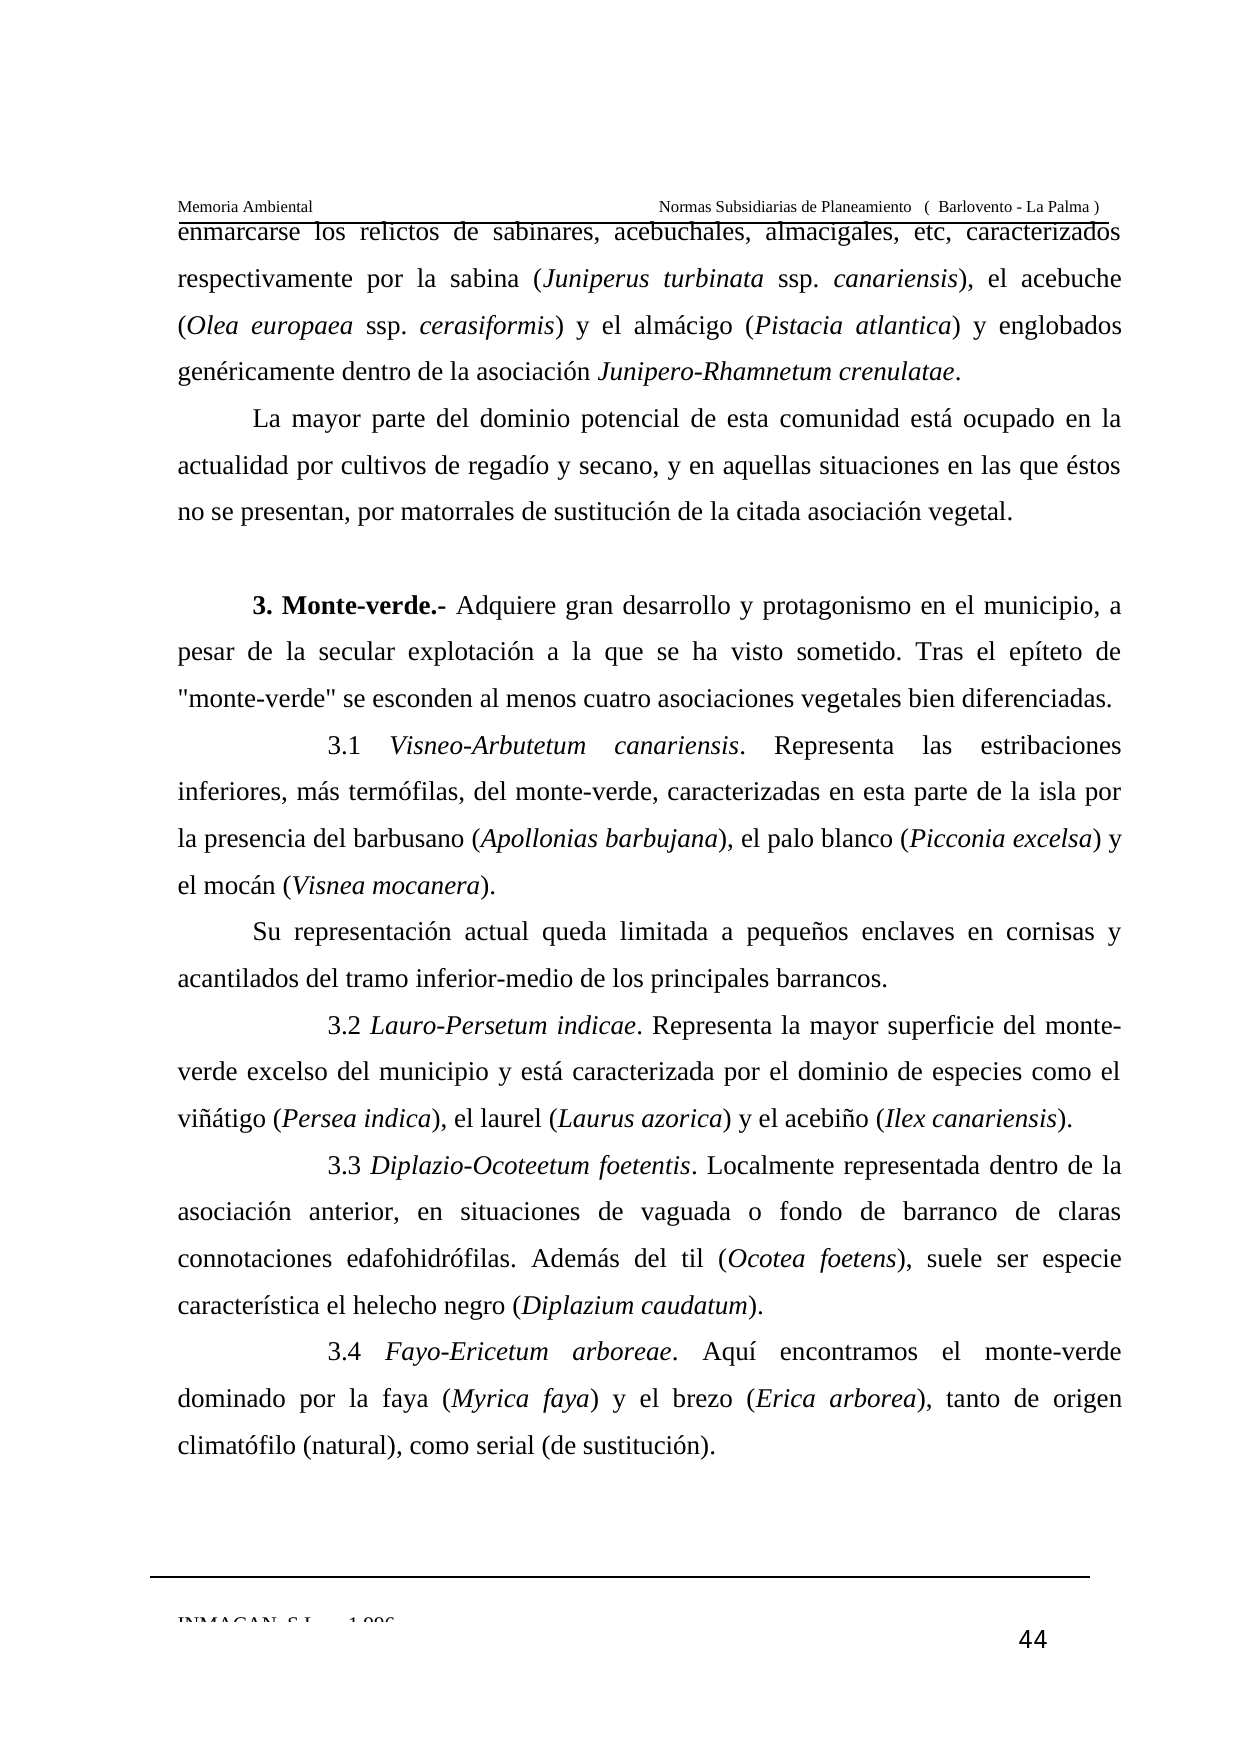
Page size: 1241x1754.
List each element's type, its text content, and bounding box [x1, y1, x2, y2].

text 3.4 Fayo-Ericetum arboreae. Aquí encontramos el monte-verde dominado por la faya (Myrica faya) y el brezo (Erica arborea), tanto de origen climatófilo (natural), como serial (de sustitución). [177, 1336, 1122, 1460]
text 3. Monte-verde.- Adquiere gran desarrollo y protagonismo en el municipio, a pesar de la secular explotación a la que se ha visto sometido. Tras el epíteto de "monte-verde" se esconden al menos cuatro asociaciones vegetales bien diferenciadas. [177, 589, 1122, 713]
text 3.3 Diplazio-Ocoteetum foetentis. Localmente representada dentro de la asociación anterior, en situaciones de vaguada o fondo de barranco de claras connotaciones edafohidrófilas. Además del til (Ocotea foetens), suele ser especie característica el helecho negro (Diplazium caudatum). [177, 1149, 1122, 1320]
text 3.1 Visneo-Arbutetum canariensis. Representa las estribaciones inferiores, más termófilas, del monte-verde, caracterizadas en esta parte de la isla por la presencia del barbusano (Apollonias barbujana), el palo blanco (Picconia excelsa) y el mocán (Visnea mocanera). [177, 729, 1122, 900]
text 3.2 Lauro-Persetum indicae. Representa la mayor superficie del monte-verde excelso del municipio y está caracterizada por el dominio de especies como el viñátigo (Persea indica), el laurel (Laurus azorica) y el acebiño (Ilex canariensis). [177, 1009, 1122, 1133]
text enmarcarse los relictos de sabinares, acebuchales, almacigales, etc, caracterizados respectivamente por la sabina (Juniperus turbinata ssp. canariensis), el acebuche (Olea europaea ssp. cerasiformis) y el almácigo (Pistacia atlantica) y englobados genéricamente dentro de la asociación Junipero-Rhamnetum crenulatae. [177, 216, 1122, 387]
text Su representación actual queda limitada a pequeños enclaves en cornisas y acantilados del tramo inferior-medio de los principales barrancos. [177, 916, 1122, 993]
text La mayor parte del dominio potencial de esta comunidad está ocupado en la actualidad por cultivos de regadío y secano, y en aquellas situaciones en las que éstos no se presentan, por matorrales de sustitución de la citada asociación vegetal. [177, 402, 1122, 527]
